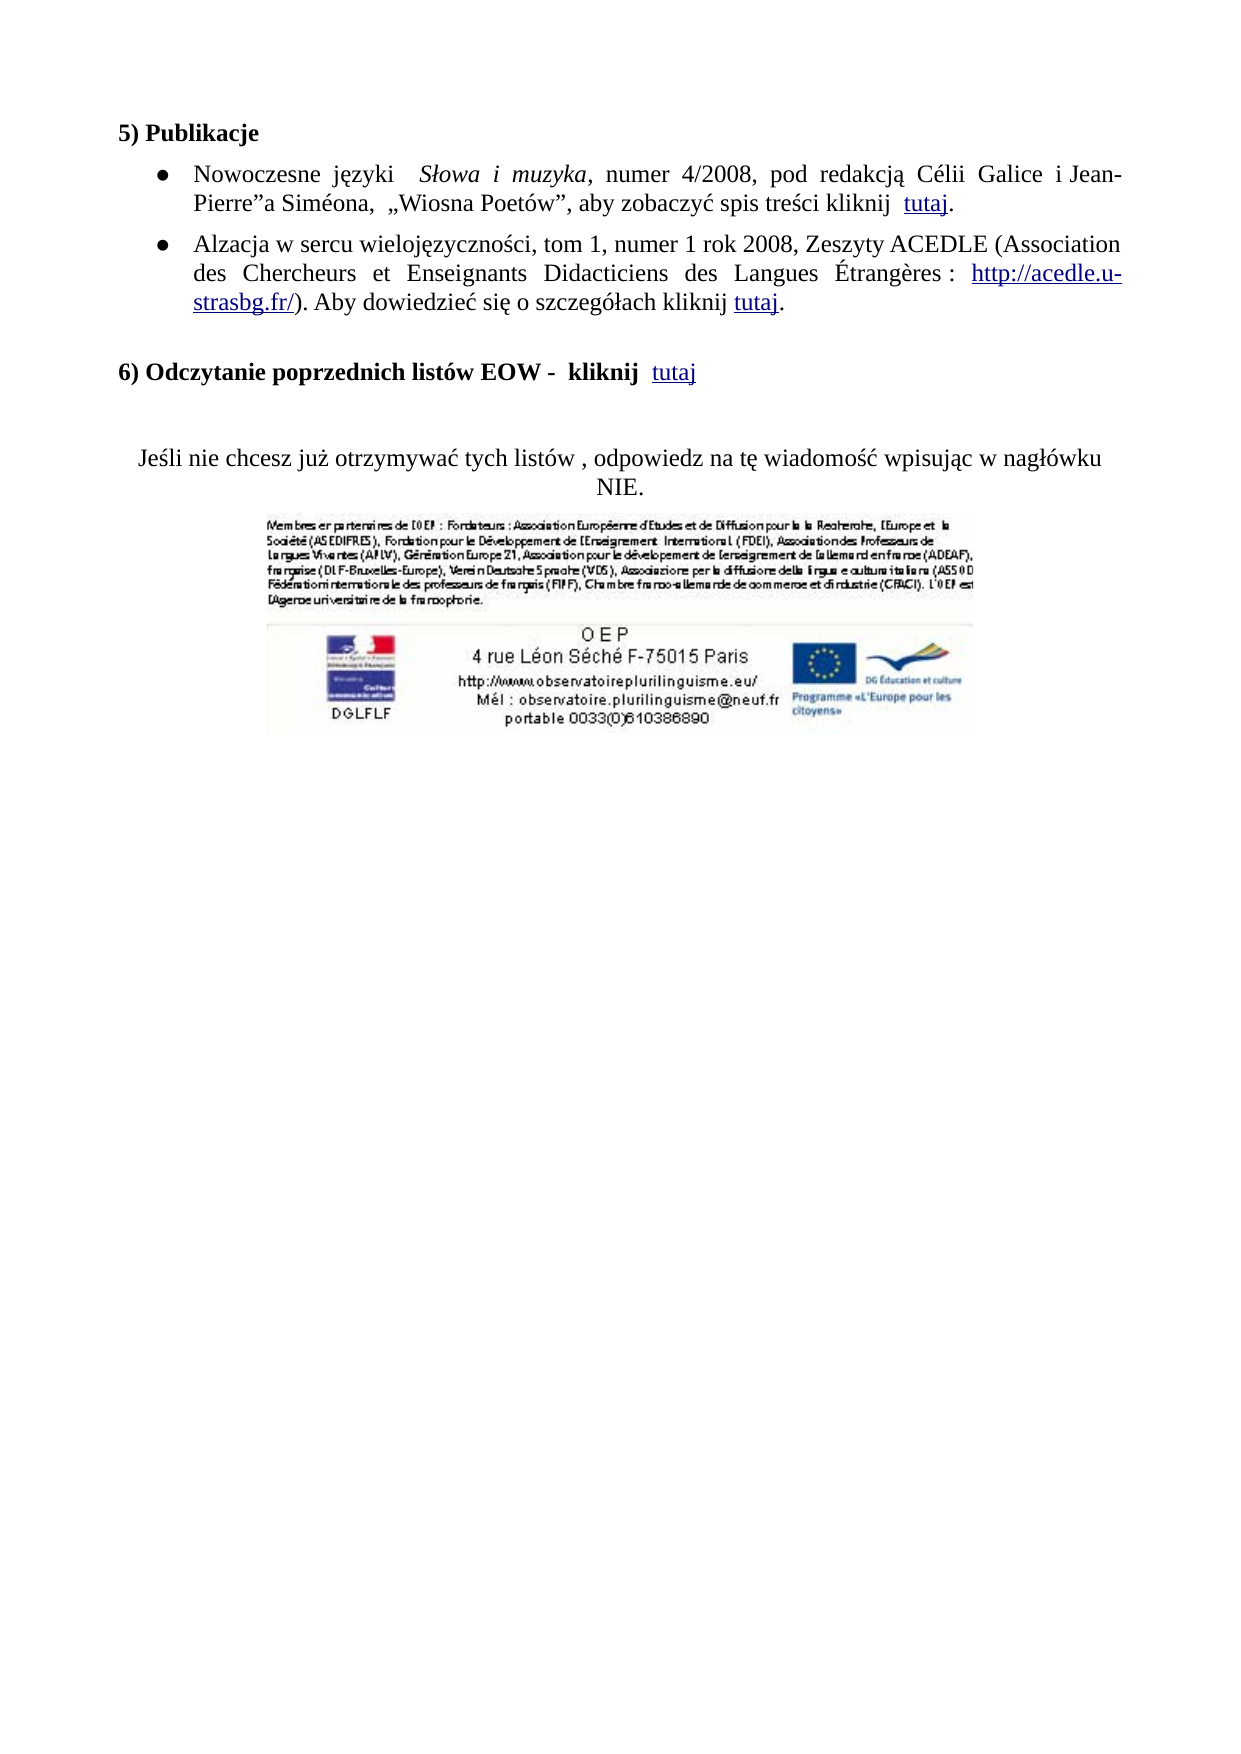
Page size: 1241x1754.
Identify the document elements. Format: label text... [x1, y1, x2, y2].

text 5) Publikacje [118, 118, 1122, 147]
list Alzacja w sercu wielojęzyczności, tom 1, numer 1 rok 2008, Zeszyty ACEDLE (Association des Chercheurs et Enseignants Didacticiens des Langues Étrangères : http://acedle.u-strasbg.fr/). Aby dowiedzieć się o szczegółach kliknij tutaj. [156, 229, 1122, 316]
text Jeśli nie chcesz już otrzymywać tych listów , odpowiedz na tę wiadomość wpisując w nagłówku NIE. [118, 443, 1122, 501]
list Nowoczesne języki Słowa i muzyka, numer 4/2008, pod redakcją Célii Galice i Jean-Pierre”a Siméona, „Wiosna Poetów”, aby zobaczyć spis treści kliknij tutaj. [156, 159, 1122, 217]
picture [267, 513, 974, 733]
text 6) Odczytanie poprzednich listów EOW - kliknij tutaj [118, 357, 1122, 386]
